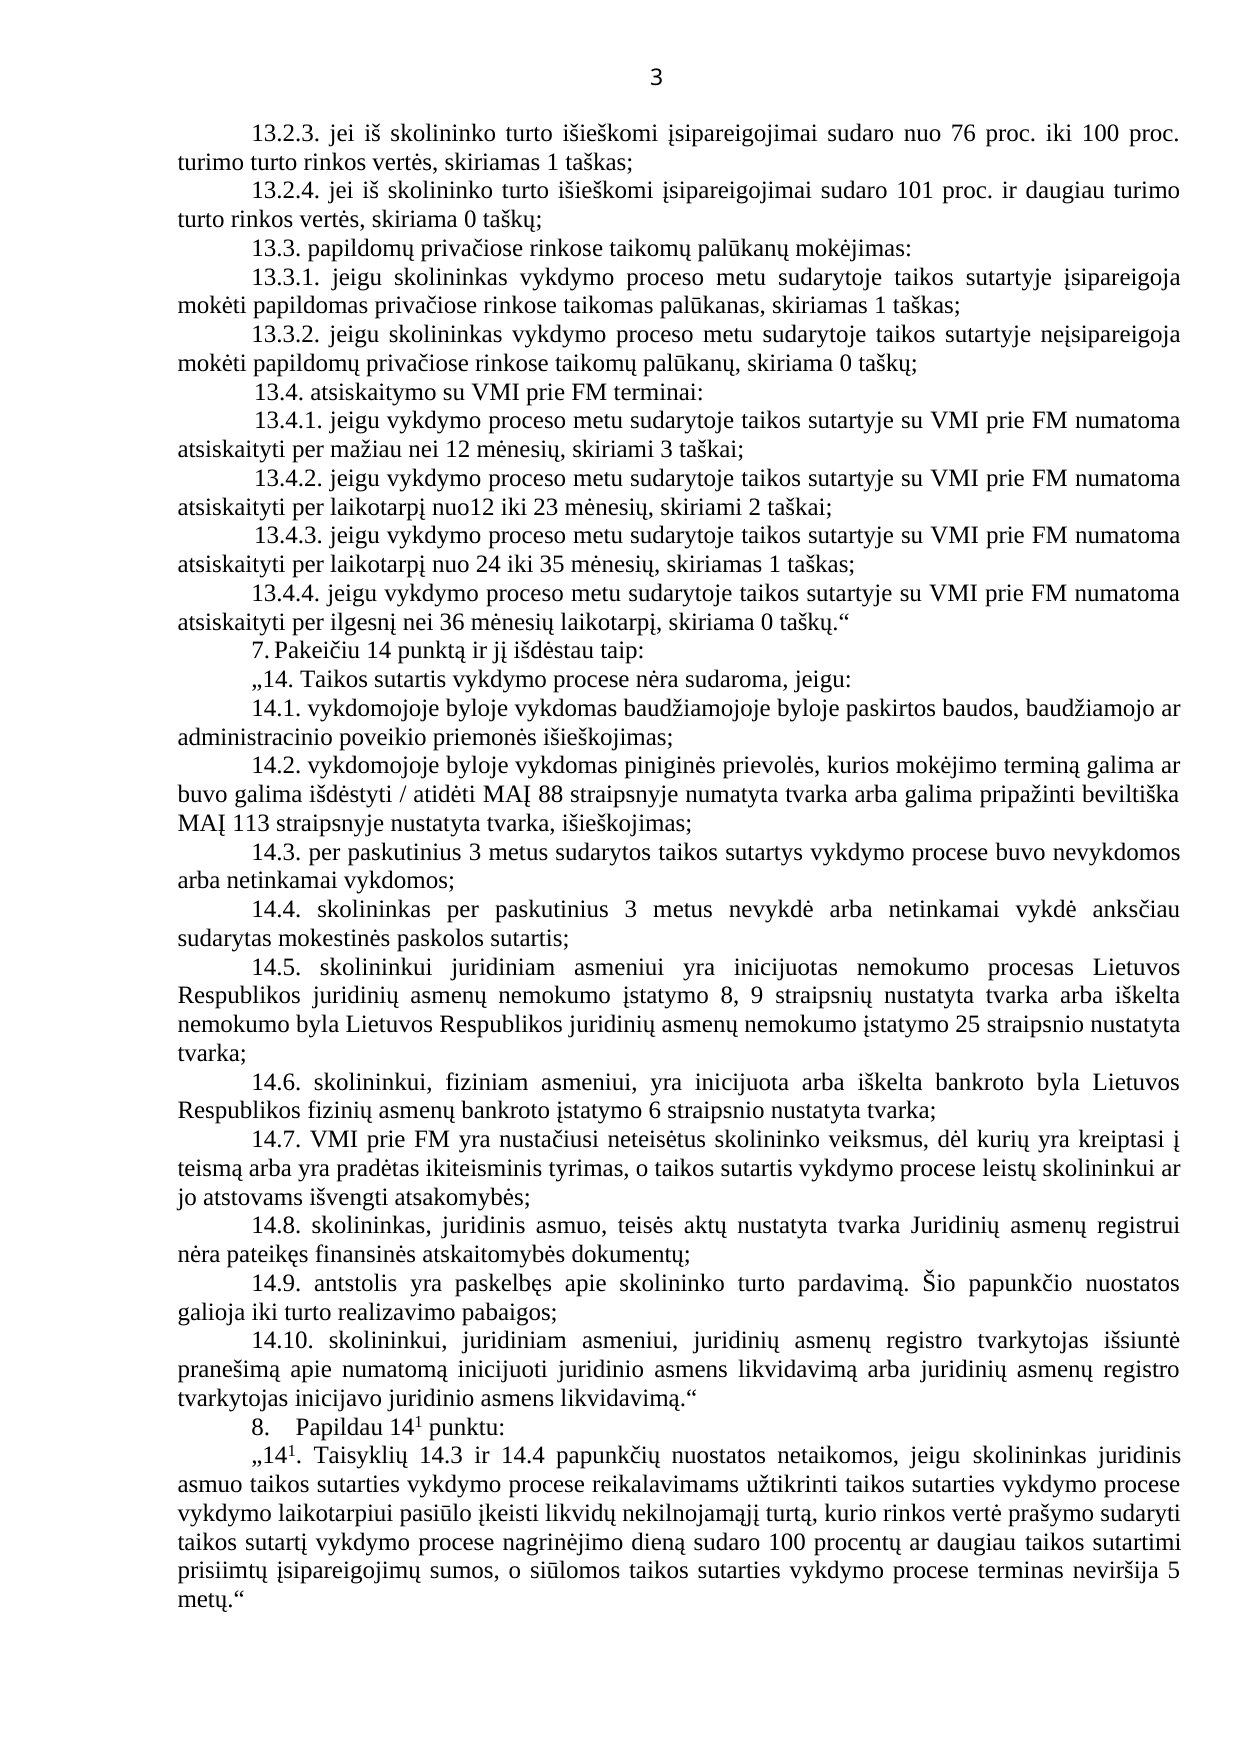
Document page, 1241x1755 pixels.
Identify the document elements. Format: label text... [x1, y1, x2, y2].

text 13.4. atsiskaitymo su VMI prie FM terminai: [177, 377, 1181, 406]
text 13.4.1. jeigu vykdymo proceso metu sudarytoje taikos sutartyje su VMI prie FM numatoma atsiskaityti per mažiau nei 12 mėnesių, skiriami 3 taškai; [177, 406, 1181, 463]
text 13.3. papildomų privačiose rinkose taikomų palūkanų mokėjimas: [177, 233, 1181, 262]
text 14.4. skolininkas per paskutinius 3 metus nevykdė arba netinkamai vykdė anksčiau sudarytas mokestinės paskolos sutartis; [177, 894, 1181, 952]
text 13.4.4. jeigu vykdymo proceso metu sudarytoje taikos sutartyje su VMI prie FM numatoma atsiskaityti per ilgesnį nei 36 mėnesių laikotarpį, skiriama 0 taškų.“ [177, 578, 1181, 636]
text „141. Taisyklių 14.3 ir 14.4 papunkčių nuostatos netaikomos, jeigu skolininkas juridinis asmuo taikos sutarties vykdymo procese reikalavimams užtikrinti taikos sutarties vykdymo procese vykdymo laikotarpiui pasiūlo įkeisti likvidų nekilnojamąjį turtą, kurio rinkos vertė prašymo sudaryti taikos sutartį vykdymo procese nagrinėjimo dieną sudaro 100 procentų ar daugiau taikos sutartimi prisiimtų įsipareigojimų sumos, o siūlomos taikos sutarties vykdymo procese terminas neviršija 5 metų.“ [177, 1441, 1181, 1613]
text 14.2. vykdomojoje byloje vykdomas piniginės prievolės, kurios mokėjimo terminą galima ar buvo galima išdėstyti / atidėti MAĮ 88 straipsnyje numatyta tvarka arba galima pripažinti beviltiška MAĮ 113 straipsnyje nustatyta tvarka, išieškojimas; [177, 751, 1181, 837]
text 14.3. per paskutinius 3 metus sudarytos taikos sutartys vykdymo procese buvo nevykdomos arba netinkamai vykdomos; [177, 837, 1181, 894]
text 13.3.1. jeigu skolininkas vykdymo proceso metu sudarytoje taikos sutartyje įsipareigoja mokėti papildomas privačiose rinkose taikomas palūkanas, skiriamas 1 taškas; [177, 262, 1181, 319]
text 7. Pakeičiu 14 punktą ir jį išdėstau taip: [251, 636, 1181, 664]
text 13.4.2. jeigu vykdymo proceso metu sudarytoje taikos sutartyje su VMI prie FM numatoma atsiskaityti per laikotarpį nuo12 iki 23 mėnesių, skiriami 2 taškai; [177, 463, 1181, 521]
text 13.2.3. jei iš skolininko turto išieškomi įsipareigojimai sudaro nuo 76 proc. iki 100 proc. turimo turto rinkos vertės, skiriamas 1 taškas; [177, 118, 1181, 176]
text 14.5. skolininkui juridiniam asmeniui yra inicijuotas nemokumo procesas Lietuvos Respublikos juridinių asmenų nemokumo įstatymo 8, 9 straipsnių nustatyta tvarka arba iškelta nemokumo byla Lietuvos Respublikos juridinių asmenų nemokumo įstatymo 25 straipsnio nustatyta tvarka; [177, 952, 1181, 1067]
text 13.4.3. jeigu vykdymo proceso metu sudarytoje taikos sutartyje su VMI prie FM numatoma atsiskaityti per laikotarpį nuo 24 iki 35 mėnesių, skiriamas 1 taškas; [177, 521, 1181, 578]
text 13.3.2. jeigu skolininkas vykdymo proceso metu sudarytoje taikos sutartyje neįsipareigoja mokėti papildomų privačiose rinkose taikomų palūkanų, skiriama 0 taškų; [177, 319, 1181, 377]
text 14.6. skolininkui, fiziniam asmeniui, yra inicijuota arba iškelta bankroto byla Lietuvos Respublikos fizinių asmenų bankroto įstatymo 6 straipsnio nustatyta tvarka; [177, 1067, 1181, 1124]
text 14.10. skolininkui, juridiniam asmeniui, juridinių asmenų registro tvarkytojas išsiuntė pranešimą apie numatomą inicijuoti juridinio asmens likvidavimą arba juridinių asmenų registro tvarkytojas inicijavo juridinio asmens likvidavimą.“ [177, 1326, 1181, 1412]
text 14.1. vykdomojoje byloje vykdomas baudžiamojoje byloje paskirtos baudos, baudžiamojo ar administracinio poveikio priemonės išieškojimas; [177, 693, 1181, 751]
text 14.7. VMI prie FM yra nustačiusi neteisėtus skolininko veiksmus, dėl kurių yra kreiptasi į teismą arba yra pradėtas ikiteisminis tyrimas, o taikos sutartis vykdymo procese leistų skolininkui ar jo atstovams išvengti atsakomybės; [177, 1124, 1181, 1211]
text 14.8. skolininkas, juridinis asmuo, teisės aktų nustatyta tvarka Juridinių asmenų registrui nėra pateikęs finansinės atskaitomybės dokumentų; [177, 1211, 1181, 1268]
text 14.9. antstolis yra paskelbęs apie skolininko turto pardavimą. Šio papunkčio nuostatos galioja iki turto realizavimo pabaigos; [177, 1268, 1181, 1326]
text 13.2.4. jei iš skolininko turto išieškomi įsipareigojimai sudaro 101 proc. ir daugiau turimo turto rinkos vertės, skiriama 0 taškų; [177, 176, 1181, 233]
text 8. Papildau 141 punktu: [177, 1412, 1181, 1441]
text „14. Taikos sutartis vykdymo procese nėra sudaroma, jeigu: [177, 664, 1181, 693]
